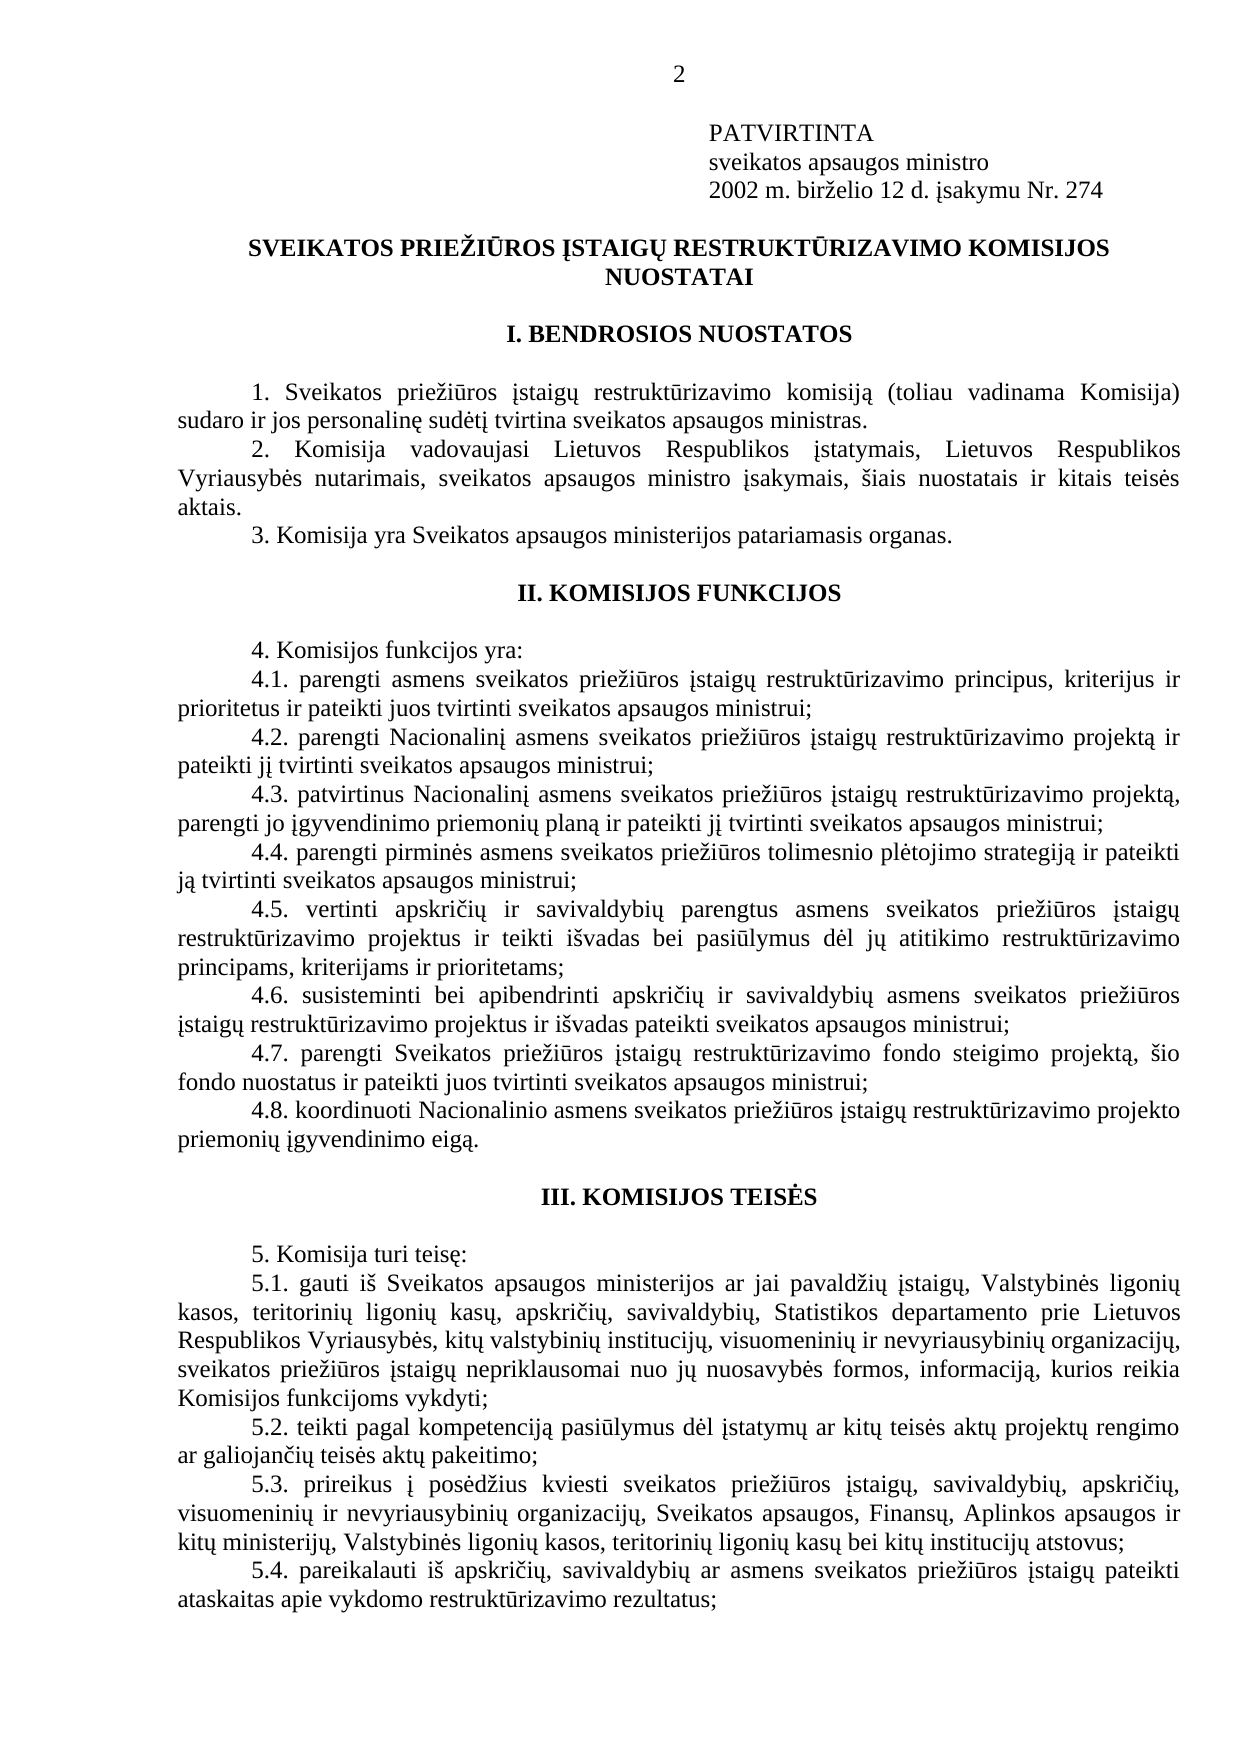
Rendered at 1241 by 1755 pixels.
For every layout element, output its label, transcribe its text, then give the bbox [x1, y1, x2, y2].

text 4.8. koordinuoti Nacionalinio asmens sveikatos priežiūros įstaigų restruktūrizavimo projekto priemonių įgyvendinimo eigą. [177, 1096, 1181, 1153]
text 4.2. parengti Nacionalinį asmens sveikatos priežiūros įstaigų restruktūrizavimo projektą ir pateikti jį tvirtinti sveikatos apsaugos ministrui; [177, 722, 1181, 779]
text 5.3. prireikus į posėdžius kviesti sveikatos priežiūros įstaigų, savivaldybių, apskričių, visuomeninių ir nevyriausybinių organizacijų, Sveikatos apsaugos, Finansų, Aplinkos apsaugos ir kitų ministerijų, Valstybinės ligonių kasos, teritorinių ligonių kasų bei kitų institucijų atstovus; [177, 1469, 1181, 1556]
text 5.1. gauti iš Sveikatos apsaugos ministerijos ar jai pavaldžių įstaigų, Valstybinės ligonių kasos, teritorinių ligonių kasų, apskričių, savivaldybių, Statistikos departamento prie Lietuvos Respublikos Vyriausybės, kitų valstybinių institucijų, visuomeninių ir nevyriausybinių organizacijų, sveikatos priežiūros įstaigų nepriklausomai nuo jų nuosavybės formos, informaciją, kurios reikia Komisijos funkcijoms vykdyti; [177, 1268, 1181, 1412]
text 4.7. parengti Sveikatos priežiūros įstaigų restruktūrizavimo fondo steigimo projektą, šio fondo nuostatus ir pateikti juos tvirtinti sveikatos apsaugos ministrui; [177, 1038, 1181, 1096]
text 4.6. susisteminti bei apibendrinti apskričių ir savivaldybių asmens sveikatos priežiūros įstaigų restruktūrizavimo projektus ir išvadas pateikti sveikatos apsaugos ministrui; [177, 981, 1181, 1038]
text 5.4. pareikalauti iš apskričių, savivaldybių ar asmens sveikatos priežiūros įstaigų pateikti ataskaitas apie vykdomo restruktūrizavimo rezultatus; [177, 1556, 1181, 1613]
text 4.3. patvirtinus Nacionalinį asmens sveikatos priežiūros įstaigų restruktūrizavimo projektą, parengti jo įgyvendinimo priemonių planą ir pateikti jį tvirtinti sveikatos apsaugos ministrui; [177, 779, 1181, 837]
text 5.2. teikti pagal kompetenciją pasiūlymus dėl įstatymų ar kitų teisės aktų projektų rengimo ar galiojančių teisės aktų pakeitimo; [177, 1412, 1181, 1469]
text 2002 m. birželio 12 d. įsakymu Nr. 274 [177, 176, 1181, 204]
text III. KOMISIJOS TEISĖS [177, 1182, 1181, 1211]
text sveikatos apsaugos ministro [177, 147, 1181, 176]
text I. BENDROSIOS NUOSTATOS [177, 319, 1181, 348]
text 5. Komisija turi teisę: [177, 1239, 1181, 1268]
text 4.4. parengti pirminės asmens sveikatos priežiūros tolimesnio plėtojimo strategiją ir pateikti ją tvirtinti sveikatos apsaugos ministrui; [177, 837, 1181, 894]
text 4.5. vertinti apskričių ir savivaldybių parengtus asmens sveikatos priežiūros įstaigų restruktūrizavimo projektus ir teikti išvadas bei pasiūlymus dėl jų atitikimo restruktūrizavimo principams, kriterijams ir prioritetams; [177, 894, 1181, 981]
text 4. Komisijos funkcijos yra: [177, 636, 1181, 664]
text SVEIKATOS PRIEŽIŪROS ĮSTAIGŲ RESTRUKTŪRIZAVIMO KOMISIJOS NUOSTATAI [177, 233, 1181, 291]
text 1. Sveikatos priežiūros įstaigų restruktūrizavimo komisiją (toliau vadinama Komisija) sudaro ir jos personalinę sudėtį tvirtina sveikatos apsaugos ministras. [177, 377, 1181, 434]
text II. KOMISIJOS FUNKCIJOS [177, 578, 1181, 607]
text 3. Komisija yra Sveikatos apsaugos ministerijos patariamasis organas. [177, 521, 1181, 549]
text 2. Komisija vadovaujasi Lietuvos Respublikos įstatymais, Lietuvos Respublikos Vyriausybės nutarimais, sveikatos apsaugos ministro įsakymais, šiais nuostatais ir kitais teisės aktais. [177, 434, 1181, 521]
text 4.1. parengti asmens sveikatos priežiūros įstaigų restruktūrizavimo principus, kriterijus ir prioritetus ir pateikti juos tvirtinti sveikatos apsaugos ministrui; [177, 664, 1181, 722]
text PATVIRTINTA [177, 118, 1181, 147]
